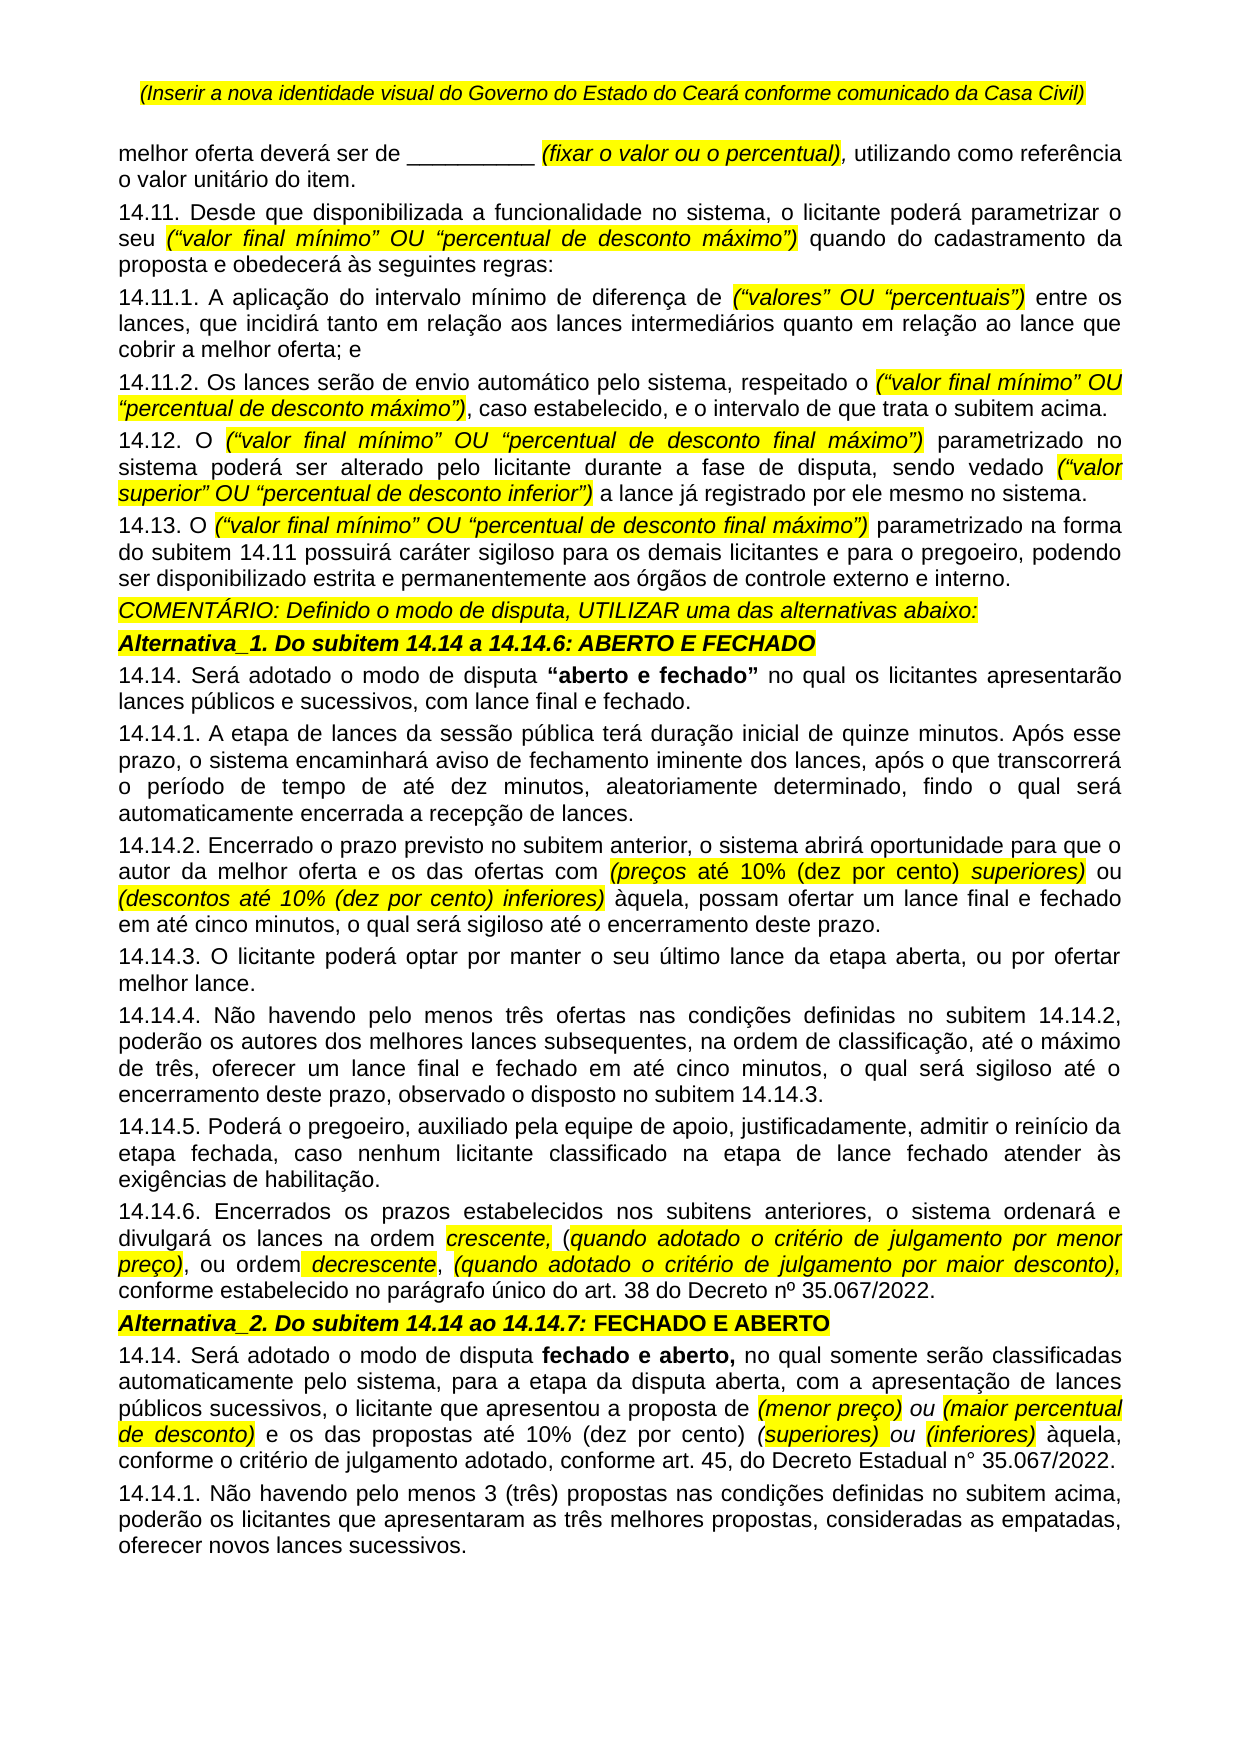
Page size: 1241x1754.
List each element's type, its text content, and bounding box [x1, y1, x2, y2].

text 14.14.1. A etapa de lances da sessão pública terá duração inicial de quinze minutos. Após esse prazo, o sistema encaminhará aviso de fechamento iminente dos lances, após o que transcorrerá o período de tempo de até dez minutos, aleatoriamente determinado, findo o qual será automaticamente encerrada a recepção de lances. [118, 720, 1122, 826]
text 14.14.5. Poderá o pregoeiro, auxiliado pela equipe de apoio, justificadamente, admitir o reinício da etapa fechada, caso nenhum licitante classificado na etapa de lance fechado atender às exigências de habilitação. [118, 1113, 1122, 1192]
text COMENTÁRIO: Definido o modo de disputa, UTILIZAR uma das alternativas abaixo: [118, 597, 1122, 623]
text melhor oferta deverá ser de __________ (fixar o valor ou o percentual), utilizando como referência o valor unitário do item. [118, 140, 1122, 193]
text 14.13. O (“valor final mínimo” OU “percentual de desconto final máximo”) parametrizado na forma do subitem 14.11 possuirá caráter sigiloso para os demais licitantes e para o pregoeiro, podendo ser disponibilizado estrita e permanentemente aos órgãos de controle externo e interno. [118, 512, 1122, 591]
text 14.12. O (“valor final mínimo” OU “percentual de desconto final máximo”) parametrizado no sistema poderá ser alterado pelo licitante durante a fase de disputa, sendo vedado (“valor superior” OU “percentual de desconto inferior”) a lance já registrado por ele mesmo no sistema. [118, 427, 1122, 506]
text 14.11.1. A aplicação do intervalo mínimo de diferença de (“valores” OU “percentuais”) entre os lances, que incidirá tanto em relação aos lances intermediários quanto em relação ao lance que cobrir a melhor oferta; e [118, 283, 1122, 363]
text 14.14. Será adotado o modo de disputa fechado e aberto, no qual somente serão classificadas automaticamente pelo sistema, para a etapa da disputa aberta, com a apresentação de lances públicos sucessivos, o licitante que apresentou a proposta de (menor preço) ou (maior percentual de desconto) e os das propostas até 10% (dez por cento) (superiores) ou (inferiores) àquela, conforme o critério de julgamento adotado, conforme art. 45, do Decreto Estadual n° 35.067/2022. [118, 1342, 1122, 1473]
text 14.14.3. O licitante poderá optar por manter o seu último lance da etapa aberta, ou por ofertar melhor lance. [118, 943, 1122, 996]
text 14.14.1. Não havendo pelo menos 3 (três) propostas nas condições definidas no subitem acima, poderão os licitantes que apresentaram as três melhores propostas, consideradas as empatadas, oferecer novos lances sucessivos. [118, 1479, 1122, 1558]
text 14.14.4. Não havendo pelo menos três ofertas nas condições definidas no subitem 14.14.2, poderão os autores dos melhores lances subsequentes, na ordem de classificação, até o máximo de três, oferecer um lance final e fechado em até cinco minutos, o qual será sigiloso até o encerramento deste prazo, observado o disposto no subitem 14.14.3. [118, 1002, 1122, 1107]
text 14.11. Desde que disponibilizada a funcionalidade no sistema, o licitante poderá parametrizar o seu (“valor final mínimo” OU “percentual de desconto máximo”) quando do cadastramento da proposta e obedecerá às seguintes regras: [118, 198, 1122, 278]
text 14.14.6. Encerrados os prazos estabelecidos nos subitens anteriores, o sistema ordenará e divulgará os lances na ordem crescente, (quando adotado o critério de julgamento por menor preço), ou ordem decrescente, (quando adotado o critério de julgamento por maior desconto), conforme estabelecido no parágrafo único do art. 38 do Decreto nº 35.067/2022. [118, 1198, 1122, 1303]
text Alternativa_1. Do subitem 14.14 a 14.14.6: ABERTO E FECHADO [118, 629, 1122, 656]
text 14.11.2. Os lances serão de envio automático pelo sistema, respeitado o (“valor final mínimo” OU “percentual de desconto máximo”), caso estabelecido, e o intervalo de que trata o subitem acima. [118, 368, 1122, 421]
text 14.14.2. Encerrado o prazo previsto no subitem anterior, o sistema abrirá oportunidade para que o autor da melhor oferta e os das ofertas com (preços até 10% (dez por cento) superiores) ou (descontos até 10% (dez por cento) inferiores) àquela, possam ofertar um lance final e fechado em até cinco minutos, o qual será sigiloso até o encerramento deste prazo. [118, 832, 1122, 937]
text Alternativa_2. Do subitem 14.14 ao 14.14.7: FECHADO E ABERTO [118, 1309, 1122, 1336]
text 14.14. Será adotado o modo de disputa “aberto e fechado” no qual os licitantes apresentarão lances públicos e sucessivos, com lance final e fechado. [118, 662, 1122, 714]
